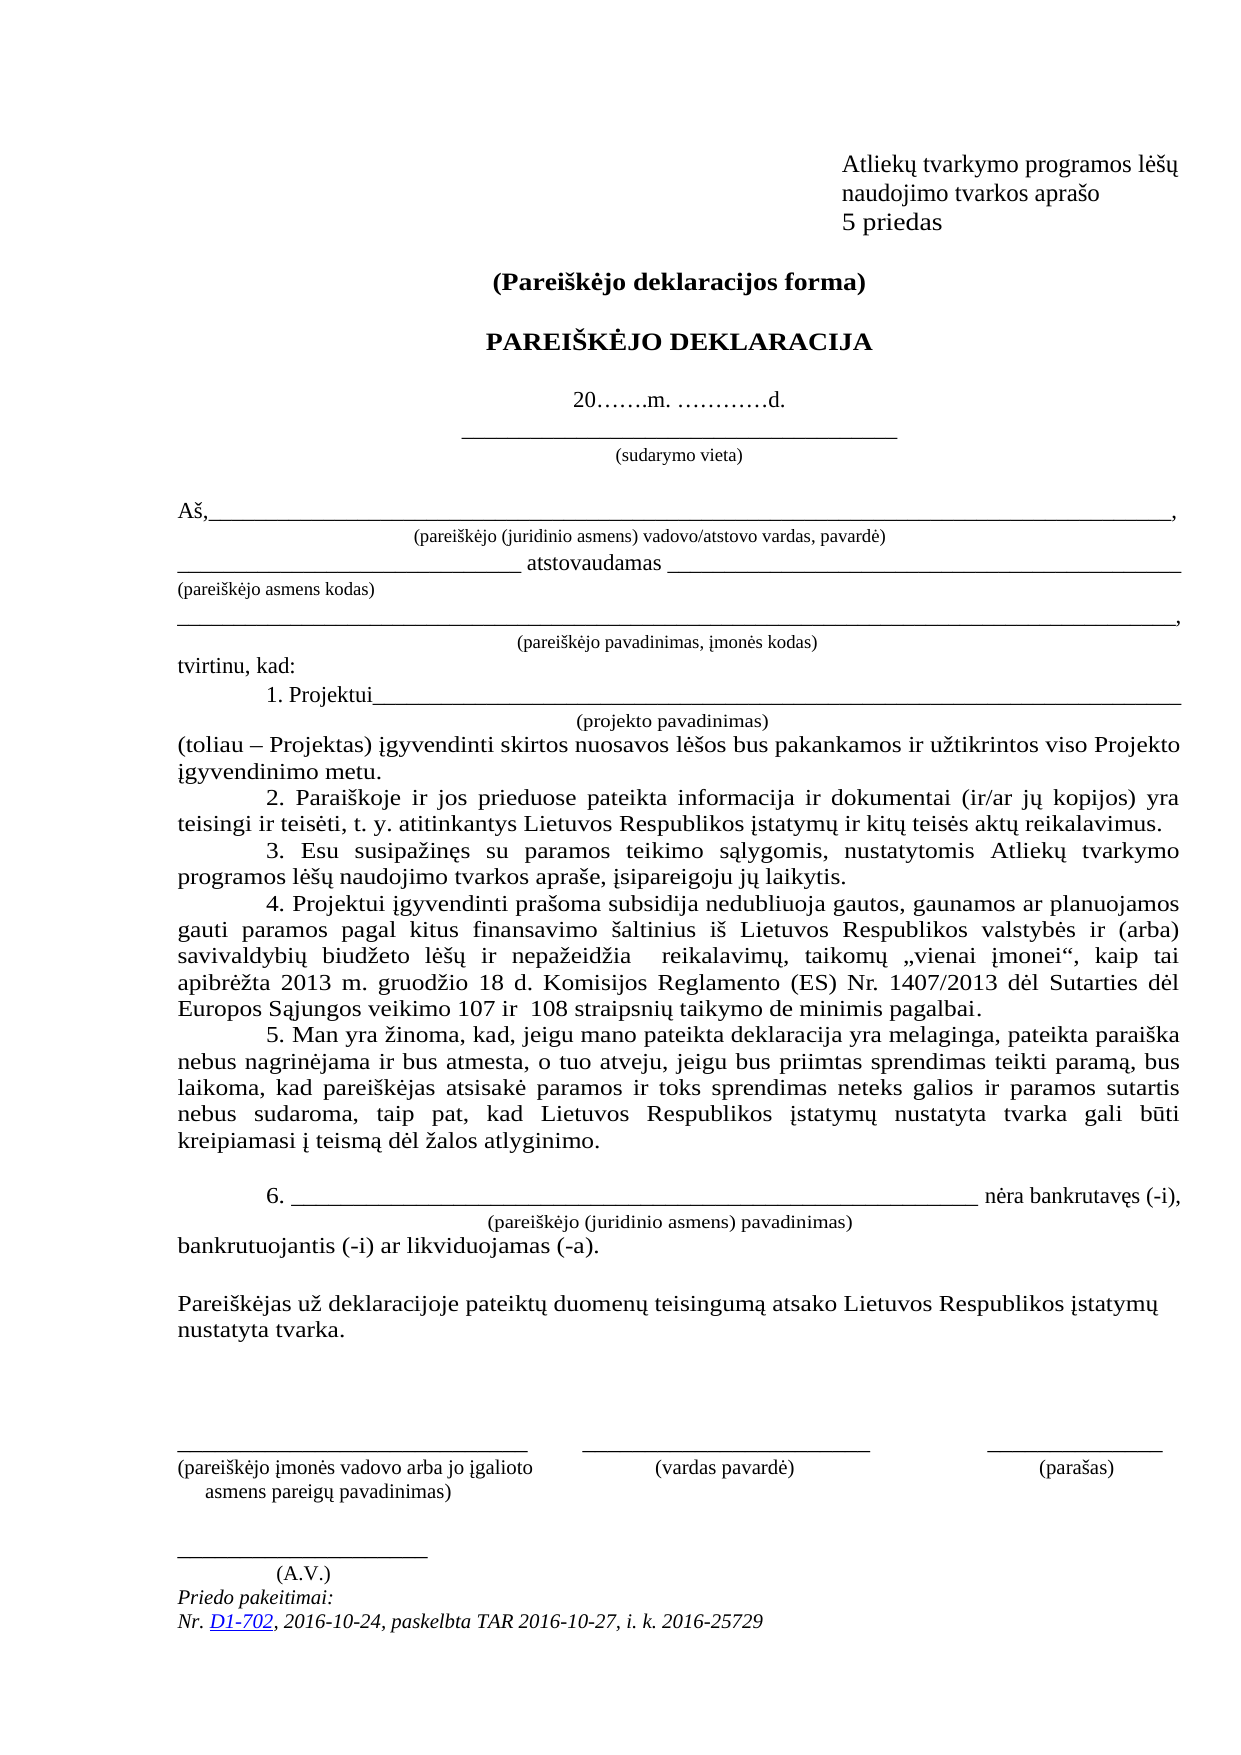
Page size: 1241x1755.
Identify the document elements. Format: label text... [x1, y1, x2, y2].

text 5 priedas [177, 207, 1181, 236]
text Pareiškėjo deklaracija [177, 327, 1181, 355]
text 20…….m. …………d. [177, 386, 1181, 413]
text Nr. D1-702, 2016-10-24, paskelbta TAR 2016-10-27, i. k. 2016-25729 [177, 1609, 1181, 1633]
text (pareiškėjo (juridinio asmens) pavadinimas) [177, 1211, 1181, 1232]
text asmens pareigų pavadinimas) [177, 1479, 1181, 1503]
text (pareiškėjo (juridinio asmens) vadovo/atstovo vardas, pavardė) [177, 525, 1181, 547]
text ____________________ [177, 1532, 1181, 1561]
text (sudarymo vieta) [177, 444, 1181, 466]
text 2. Paraiškoje ir jos prieduose pateikta informacija ir dokumentai (ir/ar jų kopijos) yra teisingi ir teisėti, t. y. atitinkantys Lietuvos Respublikos įstatymų ir kitų teisės aktų reikalavimus. [177, 784, 1181, 837]
text naudojimo tvarkos aprašo [177, 178, 1181, 207]
text 4. Projektui įgyvendinti prašoma subsidija nedubliuoja gautos, gaunamos ar planuojamos gauti paramos pagal kitus finansavimo šaltinius iš Lietuvos Respublikos valstybės ir (arba) savivaldybių biudžeto lėšų ir nepažeidžia reikalavimų, taikomų „vienai įmonei“, kaip tai apibrėžta 2013 m. gruodžio 18 d. Komisijos Reglamento (ES) Nr. 1407/2013 dėl Sutarties dėl Europos Sąjungos veikimo 107 ir 108 straipsnių taikymo de minimis pagalbai. [177, 889, 1181, 1021]
text 1. Projektui [177, 681, 1181, 707]
text (pareiškėjo pavadinimas, įmonės kodas) [177, 631, 1181, 652]
text Priedo pakeitimai: [177, 1585, 1181, 1609]
text (toliau – Projektas) įgyvendinti skirtos nuosavos lėšos bus pakankamos ir užtikrintos viso Projekto įgyvendinimo metu. [177, 731, 1181, 784]
text (A.V.) [177, 1561, 1181, 1585]
text tvirtinu, kad: [177, 652, 1181, 679]
text 5. Man yra žinoma, kad, jeigu mano pateikta deklaracija yra melaginga, pateikta paraiška nebus nagrinėjama ir bus atmesta, o tuo atveju, jeigu bus priimtas sprendimas teikti paramą, bus laikoma, kad pareiškėjas atsisakė paramos ir toks sprendimas neteks galios ir paramos sutartis nebus sudaroma, taip pat, kad Lietuvos Respublikos įstatymų nustatyta tvarka gali būti kreipiamasi į teismą dėl žalos atlyginimo. [177, 1021, 1181, 1153]
text ______________________________ atstovaudamas [177, 549, 1181, 576]
text Aš,____________________________________________________________________________________, [177, 497, 1181, 523]
text (Pareiškėjo deklaracijos forma) [177, 267, 1181, 295]
text Atliekų tvarkymo programos lėšų [399, 149, 1181, 178]
text (pareiškėjo įmonės vadovo arba jo įgalioto (vardas pavardė) (parašas) [177, 1455, 1181, 1479]
text (projekto pavadinimas) [177, 710, 1181, 731]
text Pareiškėjas už deklaracijoje pateiktų duomenų teisingumą atsako Lietuvos Respublikos įstatymų nustatyta tvarka. [177, 1290, 1181, 1342]
text bankrutuojantis (-i) ar likviduojamas (-a). [177, 1232, 1181, 1258]
text ______________________________________ [177, 415, 1181, 442]
text (pareiškėjo asmens kodas) [177, 578, 1181, 600]
text 3. Esu susipažinęs su paramos teikimo sąlygomis, nustatytomis Atliekų tvarkymo programos lėšų naudojimo tvarkos apraše, įsipareigoju jų laikytis. [177, 837, 1181, 889]
text 6. nėra bankrutavęs (-i), [177, 1182, 1181, 1208]
text ____________________________ _______________________ ______________ [177, 1426, 1181, 1455]
text , [177, 602, 1181, 628]
